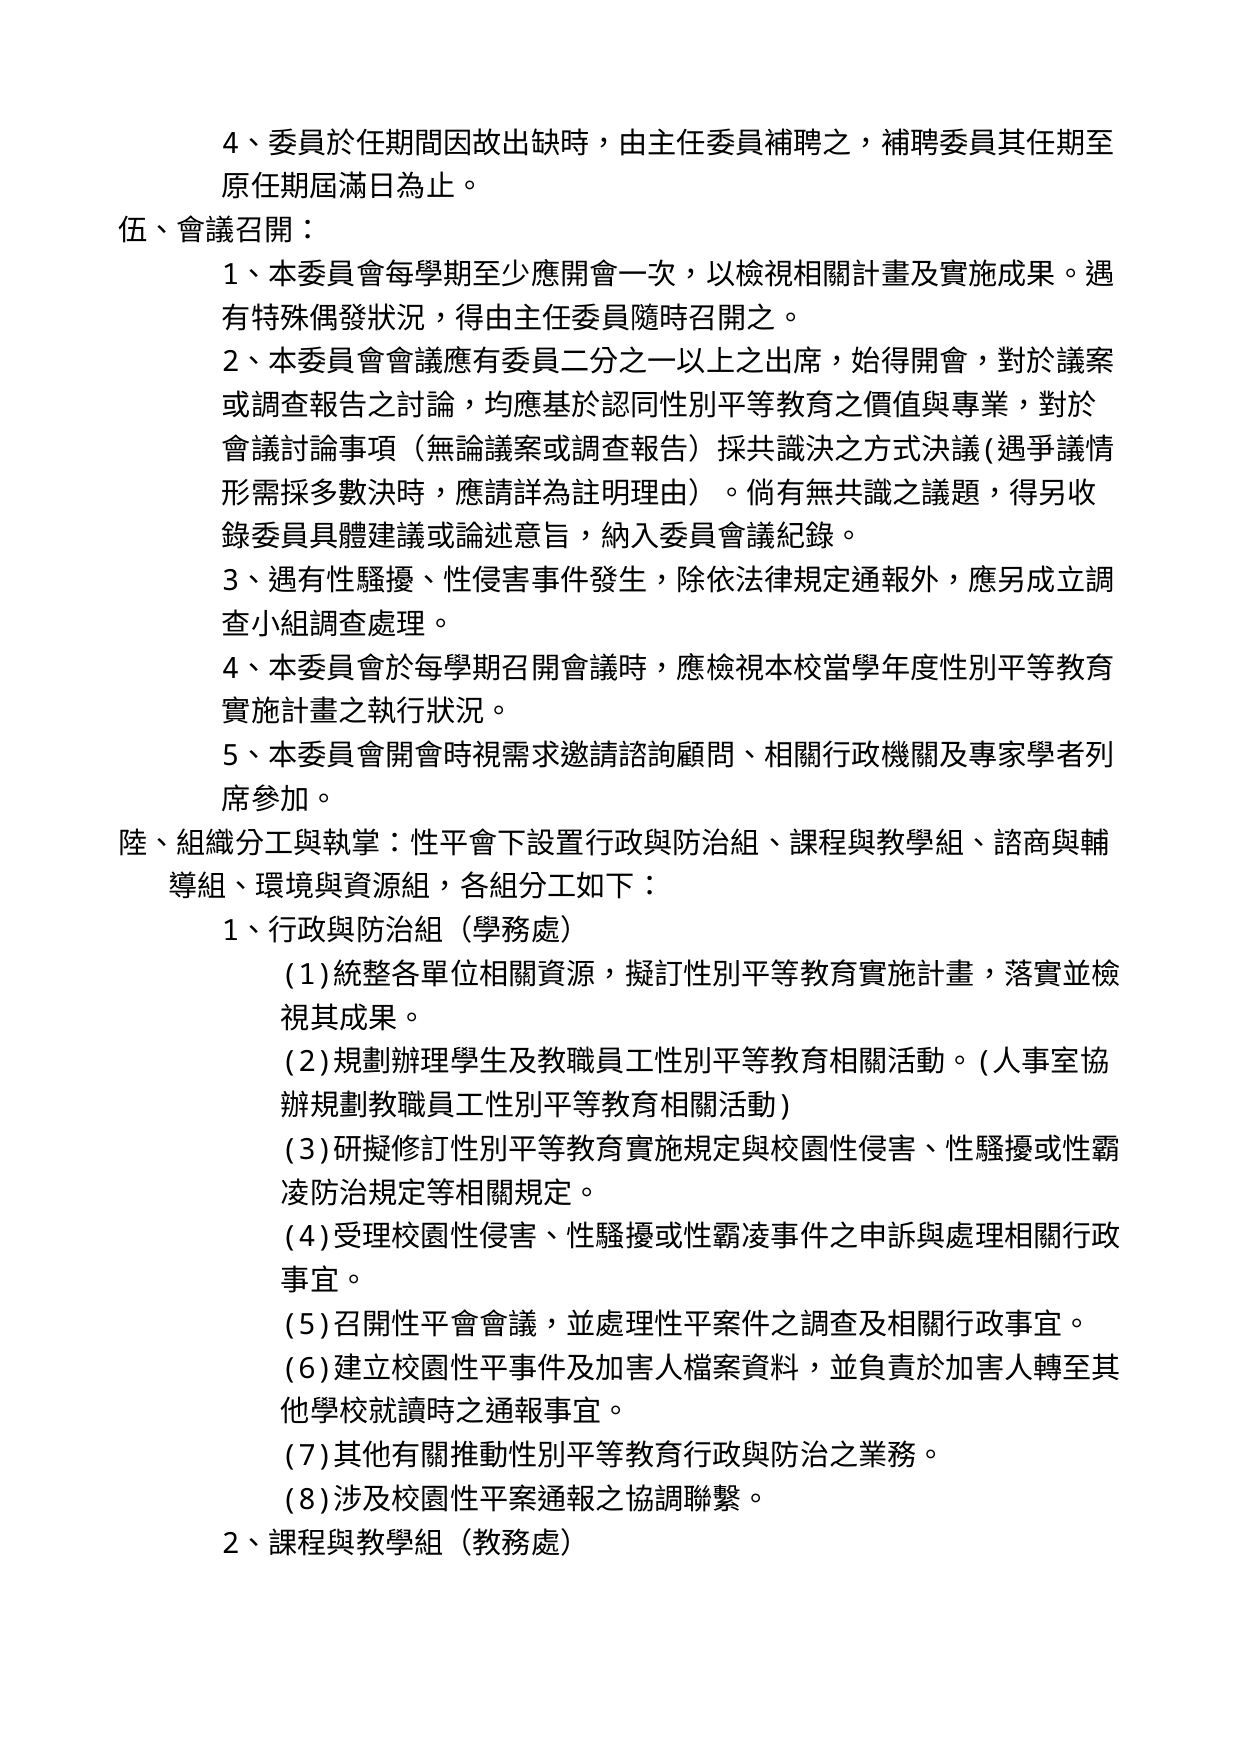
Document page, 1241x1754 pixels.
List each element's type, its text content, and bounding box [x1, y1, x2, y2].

list 遇有性騷擾、性侵害事件發生，除依法律規定通報外，應另成立調查小組調查處理。 [222, 556, 1122, 643]
list 召開性平會會議，並處理性平案件之調查及相關行政事宜。 [281, 1299, 1122, 1343]
list 會議召開： [118, 206, 1122, 249]
list 行政與防治組（學務處） [222, 906, 1122, 949]
list 組織分工與執掌：性平會下設置行政與防治組、課程與教學組、諮商與輔導組、環境與資源組，各組分工如下： [118, 818, 1122, 906]
list 課程與教學組（教務處） [222, 1518, 1122, 1562]
list 本委員會於每學期召開會議時，應檢視本校當學年度性別平等教育實施計畫之執行狀況。 [222, 643, 1122, 731]
list 統整各單位相關資源，擬訂性別平等教育實施計畫，落實並檢視其成果。 [281, 949, 1122, 1037]
list 本委員會每學期至少應開會一次，以檢視相關計畫及實施成果。遇有特殊偶發狀況，得由主任委員隨時召開之。 [222, 249, 1122, 337]
list 建立校園性平事件及加害人檔案資料，並負責於加害人轉至其他學校就讀時之通報事宜。 [281, 1343, 1122, 1431]
list 本委員會會議應有委員二分之一以上之出席，始得開會，對於議案或調查報告之討論，均應基於認同性別平等教育之價值與專業，對於會議討論事項（無論議案或調查報告）採共識決之方式決議(遇爭議情形需採多數決時，應請詳為註明理由）。倘有無共識之議題，得另收錄委員具體建議或論述意旨，納入委員會議紀錄。 [222, 337, 1122, 556]
list 規劃辦理學生及教職員工性別平等教育相關活動。(人事室協辦規劃教職員工性別平等教育相關活動) [281, 1037, 1122, 1124]
list 委員於任期間因故出缺時，由主任委員補聘之，補聘委員其任期至原任期屆滿日為止。 [222, 118, 1122, 206]
list 受理校園性侵害、性騷擾或性霸凌事件之申訴與處理相關行政事宜。 [281, 1212, 1122, 1299]
list 研擬修訂性別平等教育實施規定與校園性侵害、性騷擾或性霸凌防治規定等相關規定。 [281, 1124, 1122, 1212]
list 本委員會開會時視需求邀請諮詢顧問、相關行政機關及專家學者列席參加。 [222, 731, 1122, 818]
list 涉及校園性平案通報之協調聯繫。 [281, 1474, 1122, 1518]
list 其他有關推動性別平等教育行政與防治之業務。 [281, 1431, 1122, 1474]
